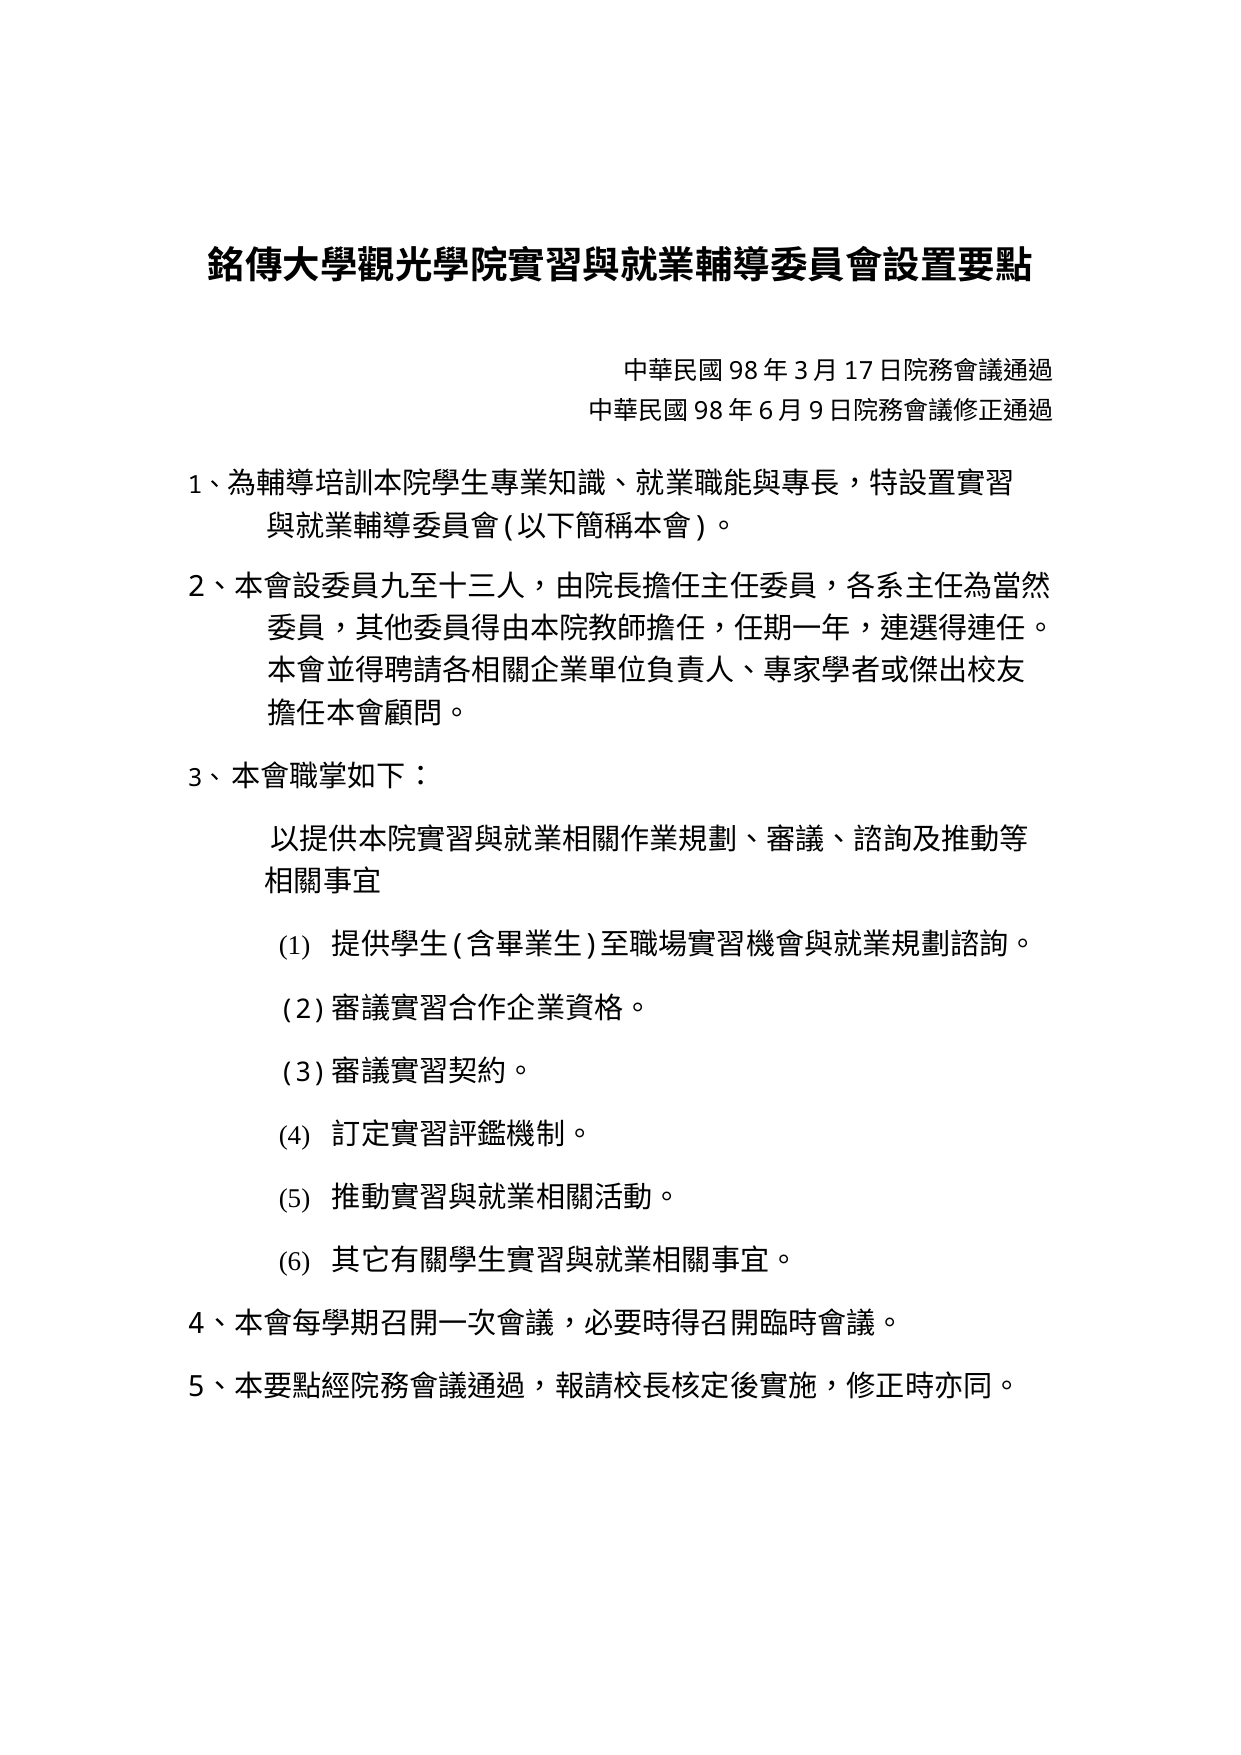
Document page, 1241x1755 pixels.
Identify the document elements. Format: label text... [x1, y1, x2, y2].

text 中華民國98年6月9日院務會議修正通過 [187, 391, 1053, 427]
text 以提供本院實習與就業相關作業規劃、審議、諮詢及推動等相關事宜 [264, 816, 1053, 900]
list 其它有關學生實習與就業相關事宜。 [287, 1237, 1053, 1279]
list 訂定實習評鑑機制。 [287, 1110, 1053, 1153]
list 審議實習合作企業資格。 [287, 984, 1053, 1026]
list 本會職掌如下： [187, 752, 1053, 795]
text 與就業輔導委員會(以下簡稱本會)。 [699, 518, 1053, 541]
text 與就業輔導委員會(以下簡稱本會)。 [187, 518, 509, 541]
text 與就業輔導委員會(以下簡稱本會)。 [507, 518, 701, 541]
text 中華民國98年3月17日院務會議通過 [187, 339, 1053, 391]
list 推動實習與就業相關活動。 [287, 1173, 1053, 1216]
list 本會每學期召開一次會議，必要時得召開臨時會議。 [187, 1300, 1053, 1342]
list 本要點經院務會議通過，報請校長核定後實施，修正時亦同。 [187, 1363, 1053, 1405]
list 為輔導培訓本院學生專業知識、就業職能與專長，特設置實習 [187, 475, 1053, 498]
text 銘傳大學觀光學院實習與就業輔導委員會設置要點 [187, 221, 1053, 283]
list 審議實習契約。 [287, 1047, 1053, 1089]
list 提供學生(含畢業生)至職場實習機會與就業規劃諮詢。 [287, 921, 1053, 963]
list 本會設委員九至十三人，由院長擔任主任委員，各系主任為當然委員，其他委員得由本院教師擔任，任期一年，連選得連任。本會並得聘請各相關企業單位負責人、專家學者或傑出校友擔任本會顧問。 [187, 562, 1053, 732]
